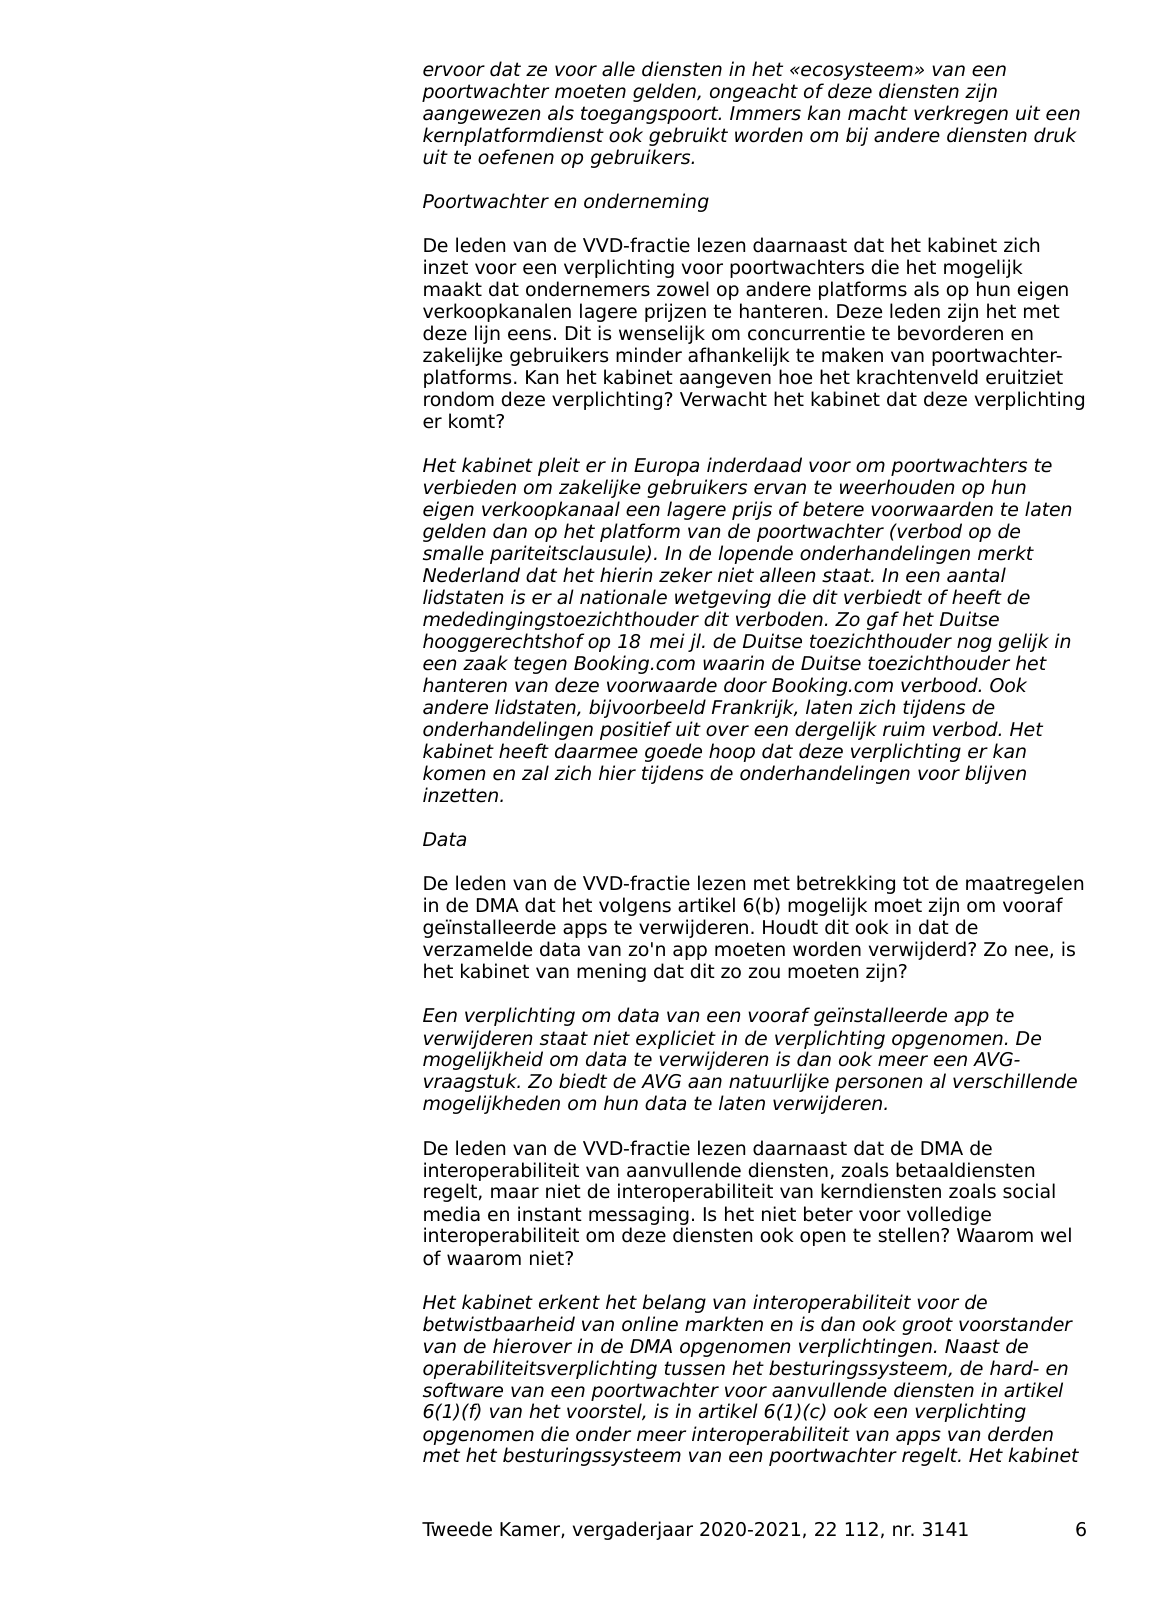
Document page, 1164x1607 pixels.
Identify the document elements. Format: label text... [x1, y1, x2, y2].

text De leden van de VVD-fractie lezen daarnaast dat de DMA de interoperabiliteit van aanvullende diensten, zoals betaaldiensten regelt, maar niet de interoperabiliteit van kerndiensten zoals social media en instant messaging. Is het niet beter voor volledige interoperabiliteit om deze diensten ook open te stellen? Waarom wel of waarom niet? [422, 1137, 1087, 1269]
text De leden van de VVD-fractie lezen daarnaast dat het kabinet zich inzet voor een verplichting voor poortwachters die het mogelijk maakt dat ondernemers zowel op andere platforms als op hun eigen verkoopkanalen lagere prijzen te hanteren. Deze leden zijn het met deze lijn eens. Dit is wenselijk om concurrentie te bevorderen en zakelijke gebruikers minder afhankelijk te maken van poortwachter-platforms. Kan het kabinet aangeven hoe het krachtenveld eruitziet rondom deze verplichting? Verwacht het kabinet dat deze verplichting er komt? [422, 235, 1087, 433]
text De leden van de VVD-fractie lezen met betrekking tot de maatregelen in de DMA dat het volgens artikel 6(b) mogelijk moet zijn om vooraf geïnstalleerde apps te verwijderen. Houdt dit ook in dat de verzamelde data van zo'n app moeten worden verwijderd? Zo nee, is het kabinet van mening dat dit zo zou moeten zijn? [422, 873, 1087, 983]
text ervoor dat ze voor alle diensten in het «ecosysteem» van een poortwachter moeten gelden, ongeacht of deze diensten zijn aangewezen als toegangspoort. Immers kan macht verkregen uit een kernplatformdienst ook gebruikt worden om bij andere diensten druk uit te oefenen op gebruikers. [422, 59, 1087, 169]
text Een verplichting om data van een vooraf geïnstalleerde app te verwijderen staat niet expliciet in de verplichting opgenomen. De mogelijkheid om data te verwijderen is dan ook meer een AVG-vraagstuk. Zo biedt de AVG aan natuurlijke personen al verschillende mogelijkheden om hun data te laten verwijderen. [422, 1005, 1087, 1115]
subtitle Data [422, 829, 1087, 851]
text Het kabinet erkent het belang van interoperabiliteit voor de betwistbaarheid van online markten en is dan ook groot voorstander van de hierover in de DMA opgenomen verplichtingen. Naast de operabiliteitsverplichting tussen het besturingssysteem, de hard- en software van een poortwachter voor aanvullende diensten in artikel 6(1)(f) van het voorstel, is in artikel 6(1)(c) ook een verplichting opgenomen die onder meer interoperabiliteit van apps van derden met het besturingssysteem van een poortwachter regelt. Het kabinet [422, 1292, 1087, 1467]
text Het kabinet pleit er in Europa inderdaad voor om poortwachters te verbieden om zakelijke gebruikers ervan te weerhouden op hun eigen verkoopkanaal een lagere prijs of betere voorwaarden te laten gelden dan op het platform van de poortwachter (verbod op de smalle pariteitsclausule). In de lopende onderhandelingen merkt Nederland dat het hierin zeker niet alleen staat. In een aantal lidstaten is er al nationale wetgeving die dit verbiedt of heeft de mededingingstoezichthouder dit verboden. Zo gaf het Duitse hooggerechtshof op 18 mei jl. de Duitse toezichthouder nog gelijk in een zaak tegen Booking.com waarin de Duitse toezichthouder het hanteren van deze voorwaarde door Booking.com verbood. Ook andere lidstaten, bijvoorbeeld Frankrijk, laten zich tijdens de onderhandelingen positief uit over een dergelijk ruim verbod. Het kabinet heeft daarmee goede hoop dat deze verplichting er kan komen en zal zich hier tijdens de onderhandelingen voor blijven inzetten. [422, 455, 1087, 807]
subtitle Poortwachter en onderneming [422, 191, 1087, 213]
